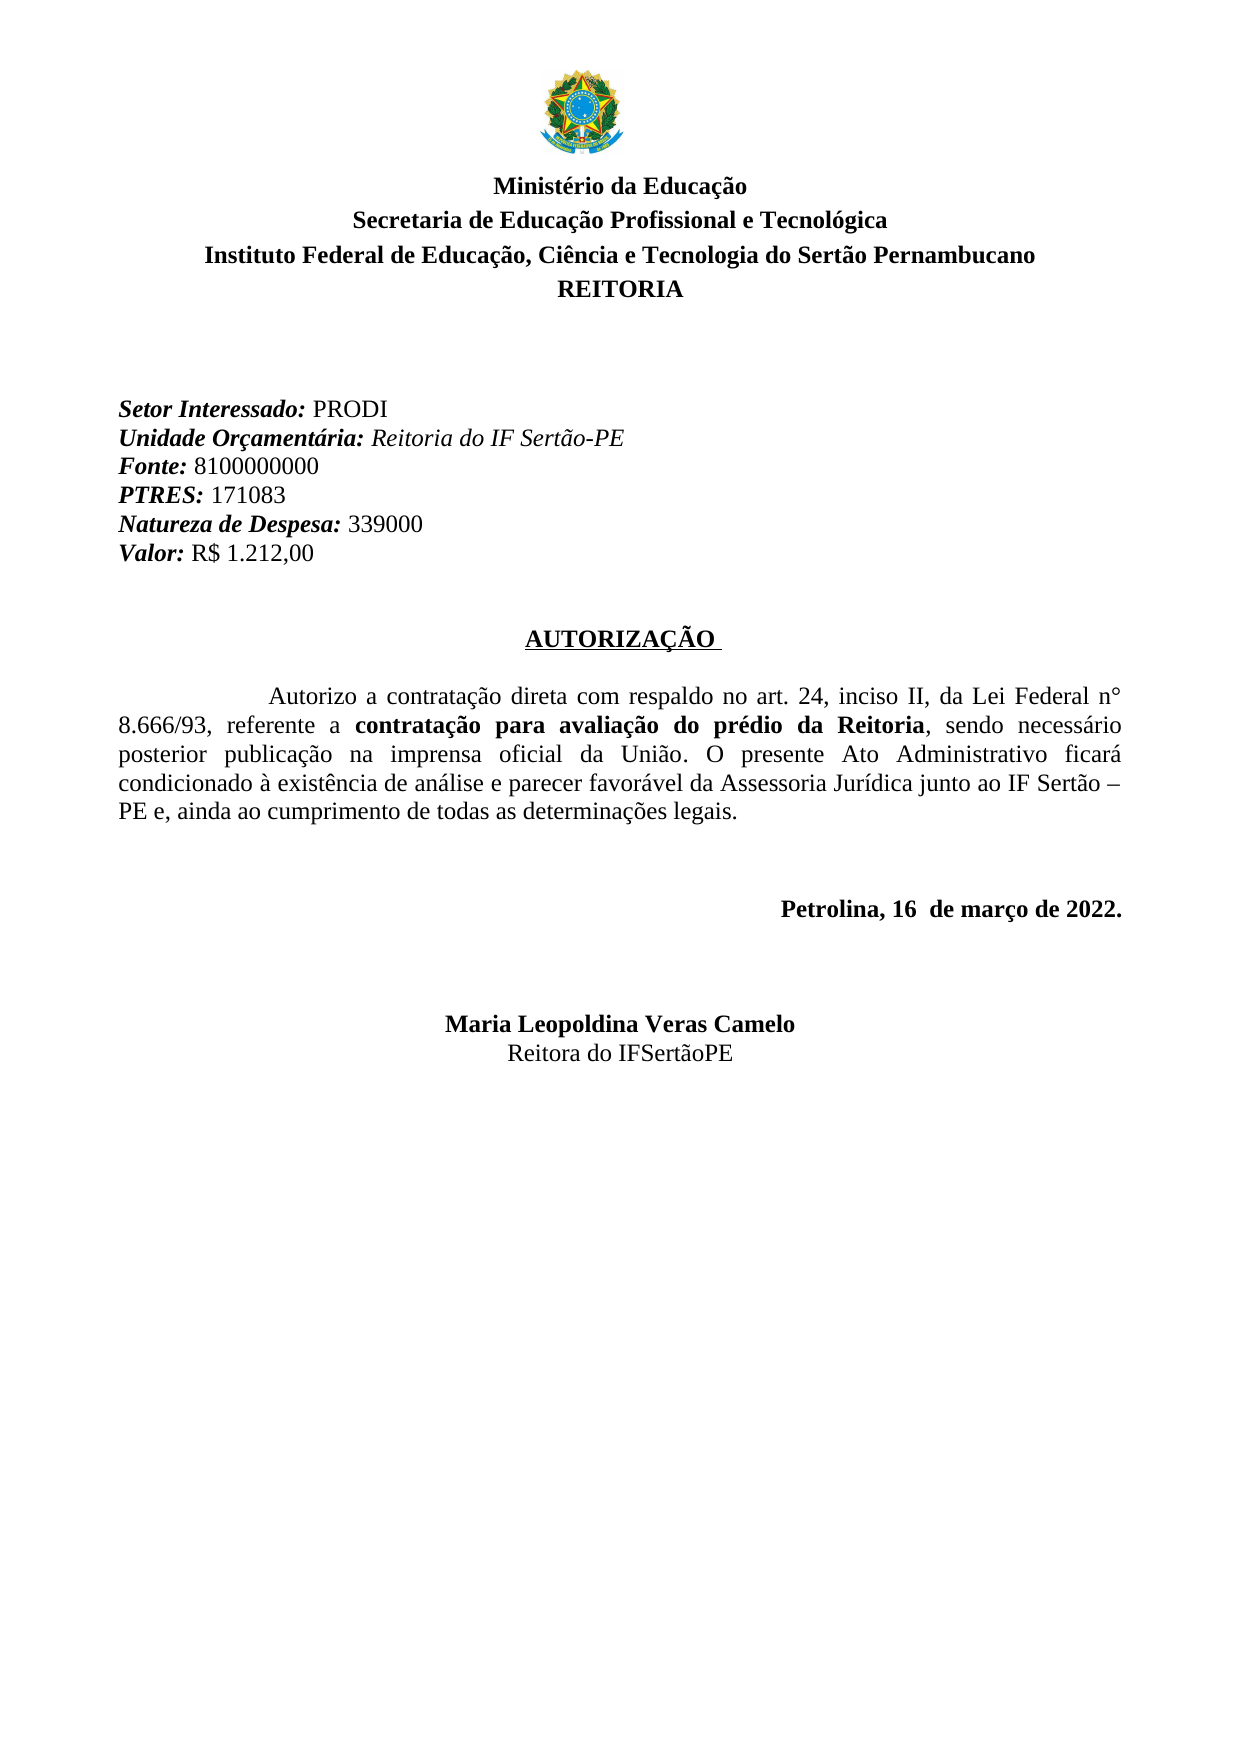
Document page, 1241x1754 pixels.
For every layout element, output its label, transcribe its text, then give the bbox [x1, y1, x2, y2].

text Setor Interessado: PRODI [118, 394, 1122, 423]
text Petrolina, 16 de março de 2022. [118, 894, 1122, 923]
text PTRES: 171083 [118, 480, 1122, 509]
text AUTORIZAÇÃO [118, 624, 1122, 653]
text Maria Leopoldina Veras Camelo [118, 1009, 1122, 1038]
text Autorizo a contratação direta com respaldo no art. 24, inciso II, da Lei Federal n° 8.666/93, referente a contratação para avaliação do prédio da Reitoria, sendo necessário posterior publicação na imprensa oficial da União. O presente Ato Administrativo ficará condicionado à existência de análise e parecer favorável da Assessoria Jurídica junto ao IF Sertão – PE e, ainda ao cumprimento de todas as determinações legais. [118, 681, 1122, 825]
text Natureza de Despesa: 339000 [118, 509, 1122, 538]
text Reitora do IFSertãoPE [118, 1038, 1122, 1067]
text Valor: R$ 1.212,00 [118, 538, 1122, 566]
text Unidade Orçamentária: Reitoria do IF Sertão-PE [118, 423, 1122, 451]
picture [540, 70, 624, 154]
text Fonte: 8100000000 [118, 451, 1122, 480]
